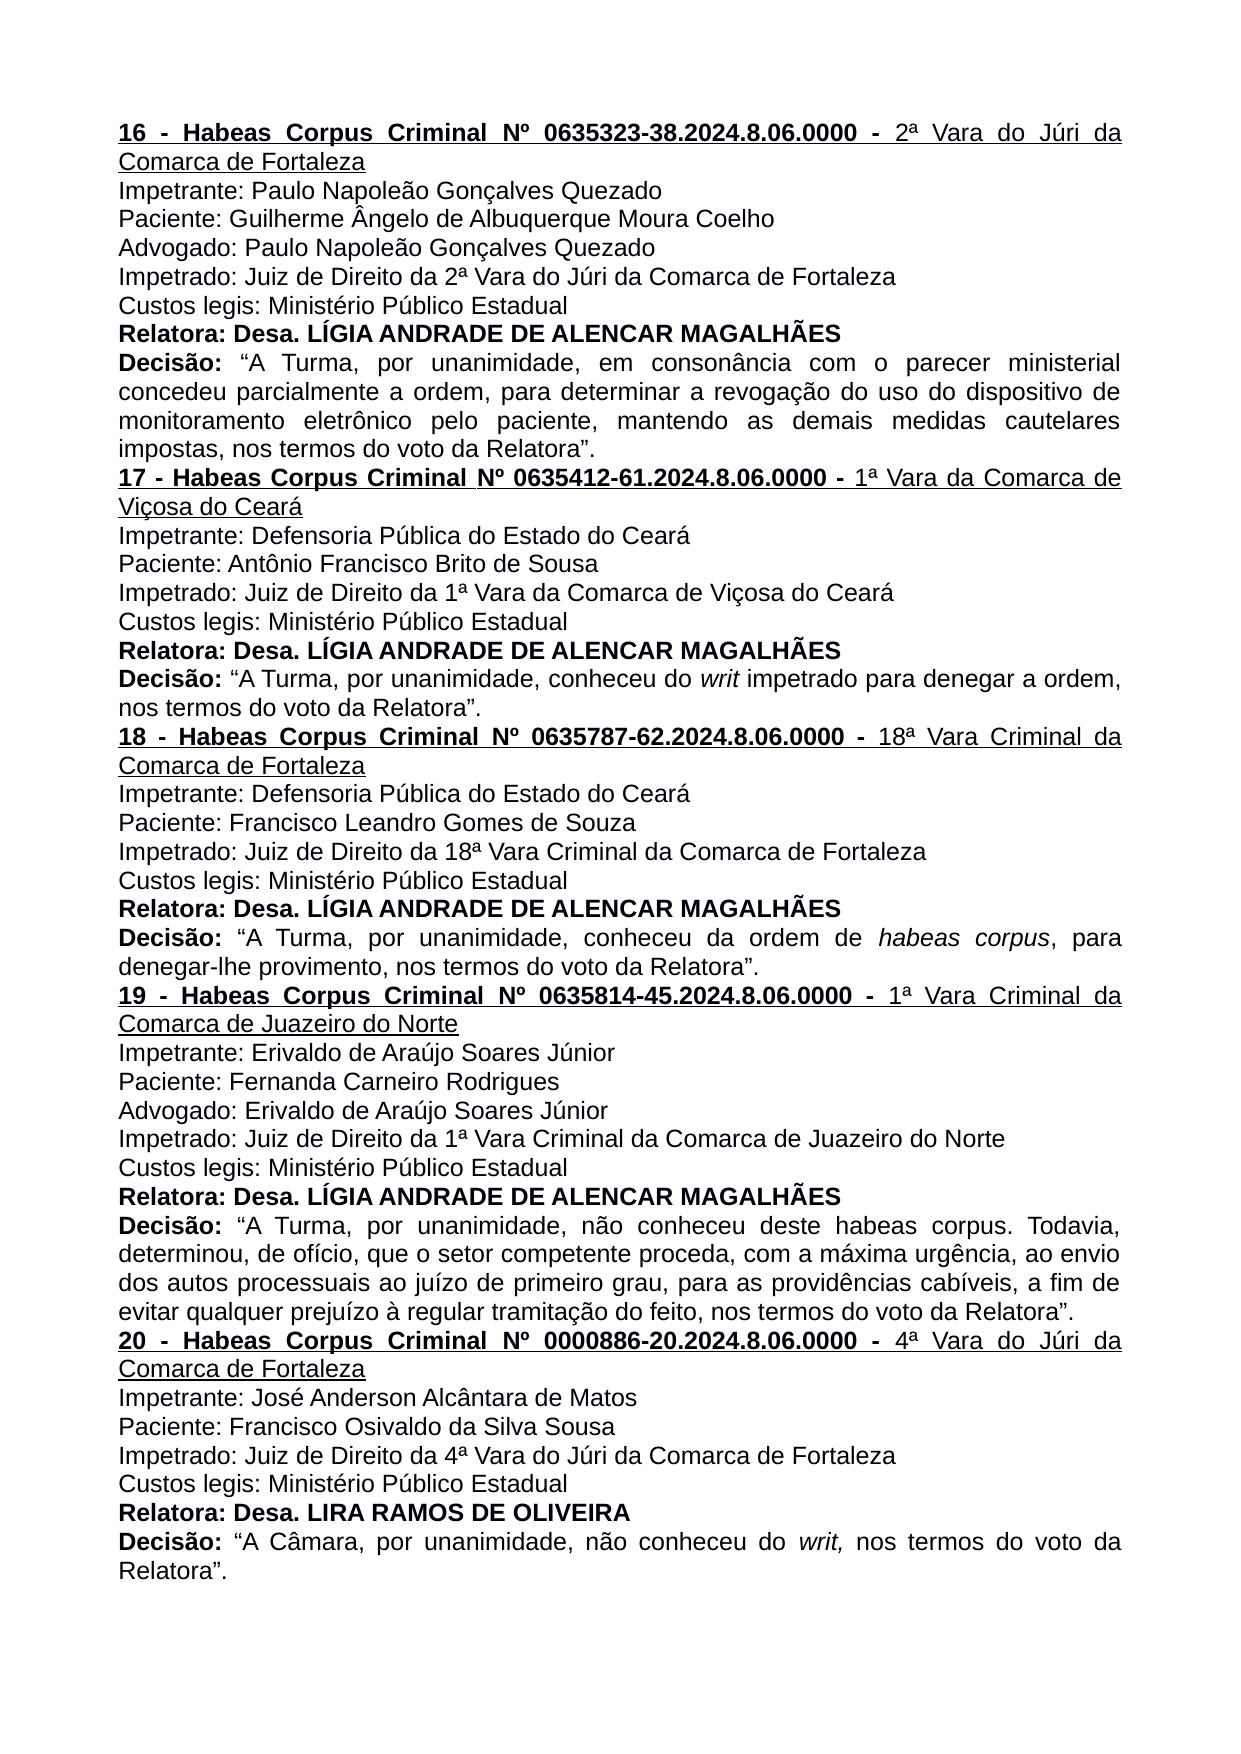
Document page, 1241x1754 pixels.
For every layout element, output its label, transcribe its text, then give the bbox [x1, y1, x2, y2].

text Custos legis: Ministério Público Estadual [118, 866, 1122, 894]
text Relatora: Desa. LÍGIA ANDRADE DE ALENCAR MAGALHÃES [118, 1182, 1122, 1211]
text Impetrante: Erivaldo de Araújo Soares Júnior [118, 1038, 1122, 1067]
text Decisão: “A Turma, por unanimidade, não conheceu deste habeas corpus. Todavia, determinou, de ofício, que o setor competente proceda, com a máxima urgência, ao envio dos autos processuais ao juízo de primeiro grau, para as providências cabíveis, a fim de evitar qualquer prejuízo à regular tramitação do feito, nos termos do voto da Relatora”. [118, 1211, 1122, 1326]
text Paciente: Fernanda Carneiro Rodrigues [118, 1067, 1122, 1096]
text Custos legis: Ministério Público Estadual [118, 607, 1122, 636]
text Comarca de Fortaleza [118, 748, 1122, 779]
text Advogado: Paulo Napoleão Gonçalves Quezado [118, 233, 1122, 262]
text Relatora: Desa. LÍGIA ANDRADE DE ALENCAR MAGALHÃES [118, 319, 1122, 348]
text Decisão: “A Turma, por unanimidade, conheceu da ordem de habeas corpus, para denegar-lhe provimento, nos termos do voto da Relatora”. [118, 923, 1122, 981]
text Impetrante: José Anderson Alcântara de Matos [118, 1383, 1122, 1412]
text Impetrante: Defensoria Pública do Estado do Ceará [118, 779, 1122, 808]
text Paciente: Francisco Leandro Gomes de Souza [118, 808, 1122, 837]
text Custos legis: Ministério Público Estadual [118, 291, 1122, 319]
text 20 - Habeas Corpus Criminal Nº 0000886-20.2024.8.06.0000 - 4ª Vara do Júri da [118, 1326, 1122, 1351]
text Relatora: Desa. LIRA RAMOS DE OLIVEIRA [118, 1498, 1122, 1527]
text Decisão: “A Turma, por unanimidade, em consonância com o parecer ministerial concedeu parcialmente a ordem, para determinar a revogação do uso do dispositivo de monitoramento eletrônico pelo paciente, mantendo as demais medidas cautelares impostas, nos termos do voto da Relatora”. [118, 348, 1122, 463]
text Impetrado: Juiz de Direito da 1ª Vara da Comarca de Viçosa do Ceará [118, 578, 1122, 607]
text Custos legis: Ministério Público Estadual [118, 1469, 1122, 1498]
text Viçosa do Ceará [118, 489, 1122, 521]
text 17 - Habeas Corpus Criminal Nº 0635412-61.2024.8.06.0000 - 1ª Vara da Comarca de [118, 463, 1122, 488]
text Impetrante: Paulo Napoleão Gonçalves Quezado [118, 176, 1122, 204]
text Paciente: Guilherme Ângelo de Albuquerque Moura Coelho [118, 204, 1122, 233]
text Impetrado: Juiz de Direito da 18ª Vara Criminal da Comarca de Fortaleza [118, 837, 1122, 866]
text Advogado: Erivaldo de Araújo Soares Júnior [118, 1096, 1122, 1124]
text Comarca de Fortaleza [118, 1352, 1122, 1383]
text Impetrante: Defensoria Pública do Estado do Ceará [118, 521, 1122, 549]
text Relatora: Desa. LÍGIA ANDRADE DE ALENCAR MAGALHÃES [118, 636, 1122, 664]
text Comarca de Juazeiro do Norte [118, 1007, 1122, 1038]
text Paciente: Francisco Osivaldo da Silva Sousa [118, 1412, 1122, 1441]
text Impetrado: Juiz de Direito da 1ª Vara Criminal da Comarca de Juazeiro do Norte [118, 1124, 1122, 1153]
text Paciente: Antônio Francisco Brito de Sousa [118, 549, 1122, 578]
text Decisão: “A Câmara, por unanimidade, não conheceu do writ, nos termos do voto da Relatora”. [118, 1527, 1122, 1584]
text Custos legis: Ministério Público Estadual [118, 1153, 1122, 1182]
text Relatora: Desa. LÍGIA ANDRADE DE ALENCAR MAGALHÃES [118, 894, 1122, 923]
text Impetrado: Juiz de Direito da 4ª Vara do Júri da Comarca de Fortaleza [118, 1441, 1122, 1469]
text Decisão: “A Turma, por unanimidade, conheceu do writ impetrado para denegar a ordem, nos termos do voto da Relatora”. [118, 664, 1122, 722]
text Impetrado: Juiz de Direito da 2ª Vara do Júri da Comarca de Fortaleza [118, 262, 1122, 291]
text Comarca de Fortaleza [118, 144, 1122, 176]
text 19 - Habeas Corpus Criminal Nº 0635814-45.2024.8.06.0000 - 1ª Vara Criminal da [118, 981, 1122, 1006]
text 18 - Habeas Corpus Criminal Nº 0635787-62.2024.8.06.0000 - 18ª Vara Criminal da [118, 722, 1122, 747]
text 16 - Habeas Corpus Criminal Nº 0635323-38.2024.8.06.0000 - 2ª Vara do Júri da [118, 118, 1122, 143]
